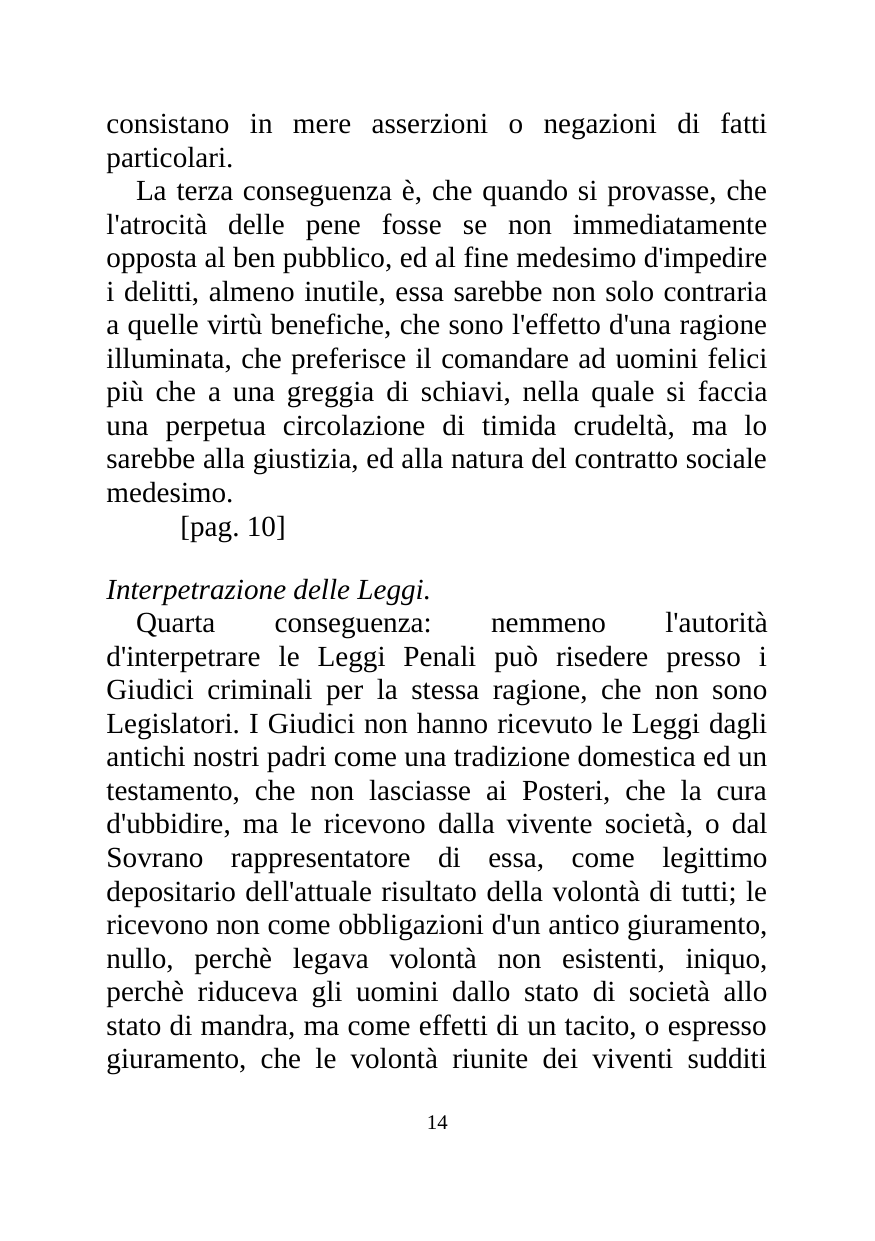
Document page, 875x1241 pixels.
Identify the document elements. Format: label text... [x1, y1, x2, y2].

text consistano in mere asserzioni o negazioni di fatti particolari. [106, 106, 768, 173]
text La terza conseguenza è, che quando si provasse, che l'atrocità delle pene fosse se non immediatamente opposta al ben pubblico, ed al fine medesimo d'impedire i delitti, almeno inutile, essa sarebbe non solo contraria a quelle virtù benefiche, che sono l'effetto d'una ragione illuminata, che preferisce il comandare ad uomini felici più che a una greggia di schiavi, nella quale si faccia una perpetua circolazione di timida crudeltà, ma lo sarebbe alla giustizia, ed alla natura del contratto sociale medesimo. [106, 173, 768, 509]
text [pag. 10] [106, 509, 761, 542]
subtitle Interpetrazione delle Leggi. [106, 572, 761, 605]
text Quarta conseguenza: nemmeno l'autorità d'interpetrare le Leggi Penali può risedere presso i Giudici criminali per la stessa ragione, che non sono Legislatori. I Giudici non hanno ricevuto le Leggi dagli antichi nostri padri come una tradizione domestica ed un testamento, che non lasciasse ai Posteri, che la cura d'ubbidire, ma le ricevono dalla vivente società, o dal Sovrano rappresentatore di essa, come legittimo depositario dell'attuale risultato della volontà di tutti; le ricevono non come obbligazioni d'un antico giuramento, nullo, perchè legava volontà non esistenti, iniquo, perchè riduceva gli uomini dallo stato di società allo stato di mandra, ma come effetti di un tacito, o espresso giuramento, che le volontà riunite dei viventi sudditi [106, 605, 768, 1075]
